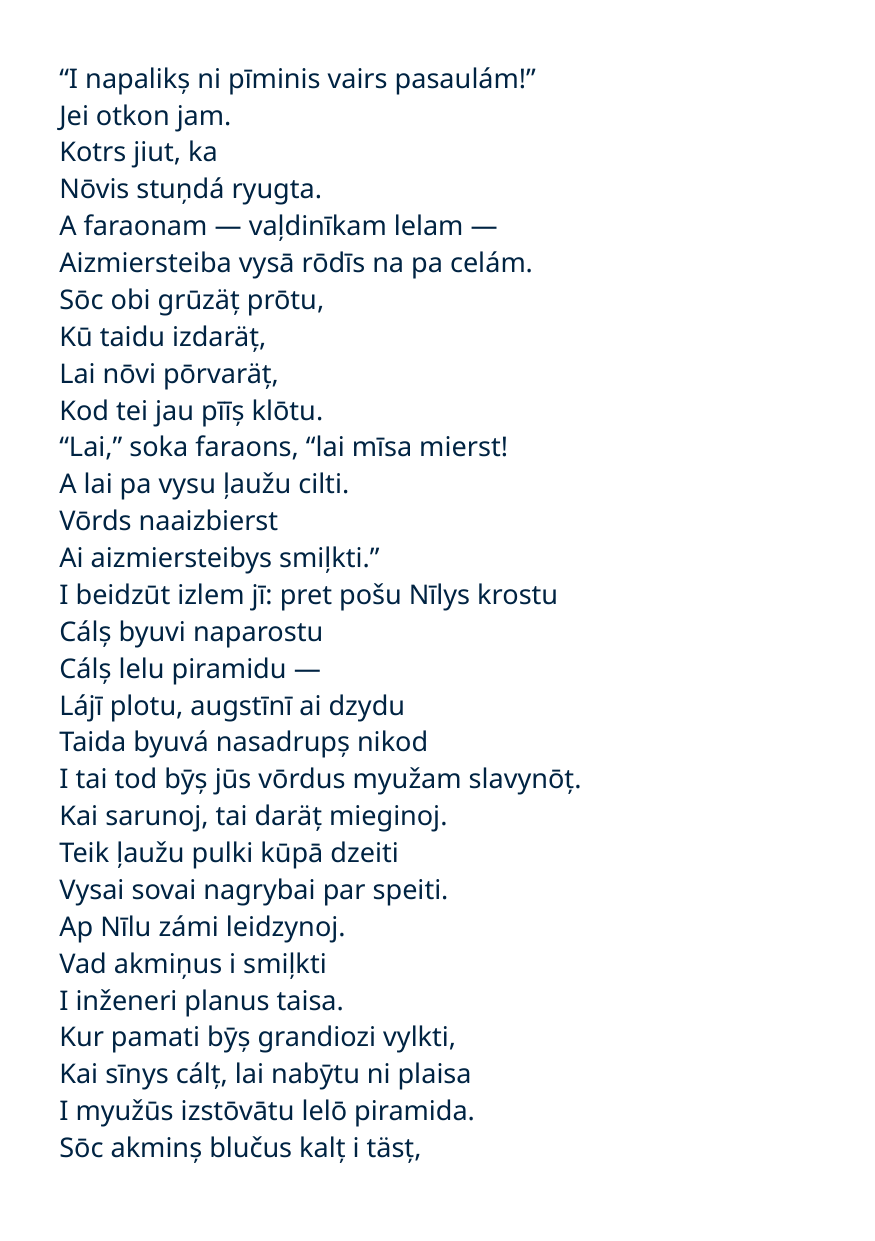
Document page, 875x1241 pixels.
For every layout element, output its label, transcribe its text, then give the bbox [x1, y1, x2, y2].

text I myužūs izstōvātu lelō piramida. [59, 1092, 815, 1128]
text Vysai sovai nagrybai par speiti. [59, 870, 815, 907]
text Lájī plotu, augstīnī ai dzydu [59, 686, 815, 723]
text Kū taidu izdaräț, [59, 317, 815, 354]
text A faraonam — vaļdinīkam lelam — [59, 207, 815, 243]
text I beidzūt izlem jī: pret pošu Nīlys krostu [59, 575, 815, 612]
text Ai aizmiersteibys smiļkti.” [59, 538, 815, 575]
text I inženeri planus taisa. [59, 981, 815, 1018]
text Taida byuvá nasadrupș nikod [59, 723, 815, 760]
text Kotrs jiut, ka [59, 133, 815, 170]
text Vōrds naaizbierst [59, 502, 815, 538]
text Cálș lelu piramidu — [59, 649, 815, 686]
text Kod tei jau pīīș klōtu. [59, 391, 815, 428]
text Lai nōvi pōrvaräț, [59, 354, 815, 391]
text Nōvis stuņdá ryugta. [59, 170, 815, 207]
text Ap Nīlu zámi leidzynoj. [59, 907, 815, 944]
text “Lai,” soka faraons, “lai mīsa mierst! [59, 428, 815, 465]
text Kai sarunoj, tai daräț mieginoj. [59, 797, 815, 833]
text A lai pa vysu ļaužu cilti. [59, 465, 815, 502]
text Sōc akminș blučus kalț i täsț, [59, 1128, 815, 1165]
text “I napalikș ni pīminis vairs pasaulám!” [59, 59, 815, 96]
text Sōc obi grūzäț prōtu, [59, 280, 815, 317]
text Vad akmiņus i smiļkti [59, 944, 815, 981]
text Teik ļaužu pulki kūpā dzeiti [59, 833, 815, 870]
text I tai tod bȳș jūs vōrdus myužam slavynōț. [59, 760, 815, 797]
text Jei otkon jam. [59, 96, 815, 133]
text Kur pamati bȳș grandiozi vylkti, [59, 1018, 815, 1055]
text Aizmiersteiba vysā rōdīs na pa celám. [59, 243, 815, 280]
text Kai sīnys cálț, lai nabȳtu ni plaisa [59, 1055, 815, 1092]
text Cálș byuvi naparostu [59, 612, 815, 649]
